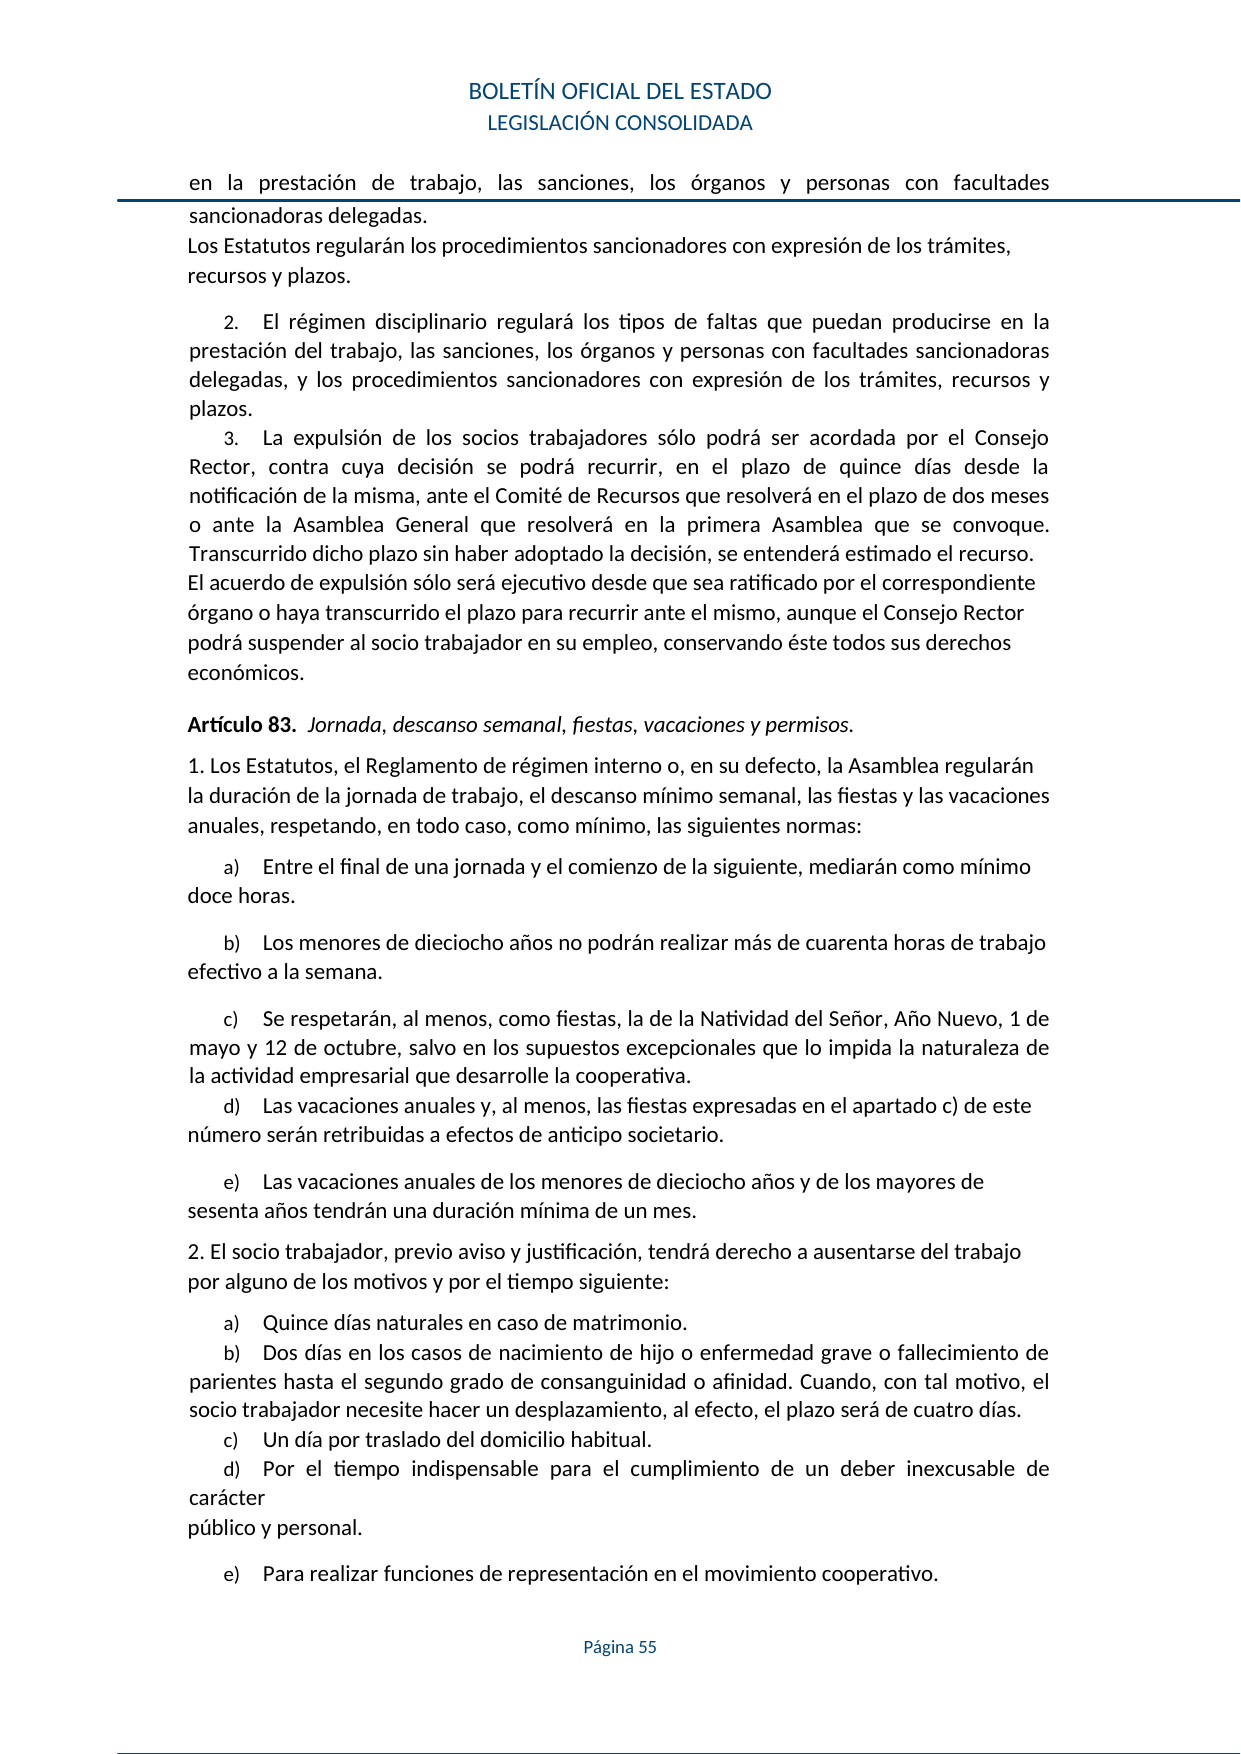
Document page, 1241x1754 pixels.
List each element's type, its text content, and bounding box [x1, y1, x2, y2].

list El régimen disciplinario regulará los tipos de faltas que puedan producirse en la prestación del trabajo, las sanciones, los órganos y personas con facultades sancionadoras delegadas, y los procedimientos sancionadores con expresión de los trámites, recursos y plazos. [189, 307, 1051, 422]
text 1. Los Estatutos, el Reglamento de régimen interno o, en su defecto, la Asamblea regularán la duración de la jornada de trabajo, el descanso mínimo semanal, las fiestas y las vacaciones anuales, respetando, en todo caso, como mínimo, las siguientes normas: [187, 751, 1051, 839]
list Los Estatutos o el Reglamento de régimen interno, establecerán el régimen disciplinario de los socios trabajadores, regulando los tipos de faltas que puedan producirse en la prestación de trabajo, las sanciones, los órganos y personas con facultades sancionadoras delegadas. [189, 202, 1051, 230]
list Por el tiempo indispensable para el cumplimiento de un deber inexcusable de carácter [189, 1454, 1051, 1511]
list La expulsión de los socios trabajadores sólo podrá ser acordada por el Consejo Rector, contra cuya decisión se podrá recurrir, en el plazo de quince días desde la notificación de la misma, ante el Comité de Recursos que resolverá en el plazo de dos meses o ante la Asamblea General que resolverá en la primera Asamblea que se convoque. Transcurrido dicho plazo sin haber adoptado la decisión, se entenderá estimado el recurso. [189, 423, 1051, 567]
text doce horas. [187, 881, 1051, 909]
list Las vacaciones anuales y, al menos, las fiestas expresadas en el apartado c) de este [189, 1091, 1051, 1119]
list Quince días naturales en caso de matrimonio. [189, 1308, 1051, 1337]
text público y personal. [187, 1513, 1051, 1541]
text efectivo a la semana. [187, 957, 1051, 985]
list Los menores de dieciocho años no podrán realizar más de cuarenta horas de trabajo [189, 928, 1051, 956]
text El acuerdo de expulsión sólo será ejecutivo desde que sea ratificado por el correspondiente órgano o haya transcurrido el plazo para recurrir ante el mismo, aunque el Consejo Rector podrá suspender al socio trabajador en su empleo, conservando éste todos sus derechos económicos. [187, 568, 1051, 686]
text número serán retribuidas a efectos de anticipo societario. [187, 1120, 1051, 1148]
list Dos días en los casos de nacimiento de hijo o enfermedad grave o fallecimiento de parientes hasta el segundo grado de consanguinidad o afinidad. Cuando, con tal motivo, el socio trabajador necesite hacer un desplazamiento, al efecto, el plazo será de cuatro días. [189, 1338, 1051, 1424]
list Se respetarán, al menos, como fiestas, la de la Natividad del Señor, Año Nuevo, 1 de mayo y 12 de octubre, salvo en los supuestos excepcionales que lo impida la naturaleza de la actividad empresarial que desarrolle la cooperativa. [189, 1004, 1051, 1090]
list Las vacaciones anuales de los menores de dieciocho años y de los mayores de [189, 1167, 1051, 1195]
text sesenta años tendrán una duración mínima de un mes. [187, 1196, 1051, 1224]
text 2. El socio trabajador, previo aviso y justificación, tendrá derecho a ausentarse del trabajo por alguno de los motivos y por el tiempo siguiente: [187, 1237, 1051, 1295]
list Un día por traslado del domicilio habitual. [189, 1425, 1051, 1453]
list Los Estatutos o el Reglamento de régimen interno, establecerán el régimen disciplinario de los socios trabajadores, regulando los tipos de faltas que puedan producirse en la prestación de trabajo, las sanciones, los órganos y personas con facultades sancionadoras delegadas. [189, 168, 1051, 199]
text Artículo 83. Jornada, descanso semanal, fiestas, vacaciones y permisos. [187, 710, 1051, 738]
list Para realizar funciones de representación en el movimiento cooperativo. [189, 1559, 1051, 1587]
text Los Estatutos regularán los procedimientos sancionadores con expresión de los trámites, recursos y plazos. [187, 231, 1051, 289]
list Entre el final de una jornada y el comienzo de la siguiente, mediarán como mínimo [189, 852, 1051, 880]
